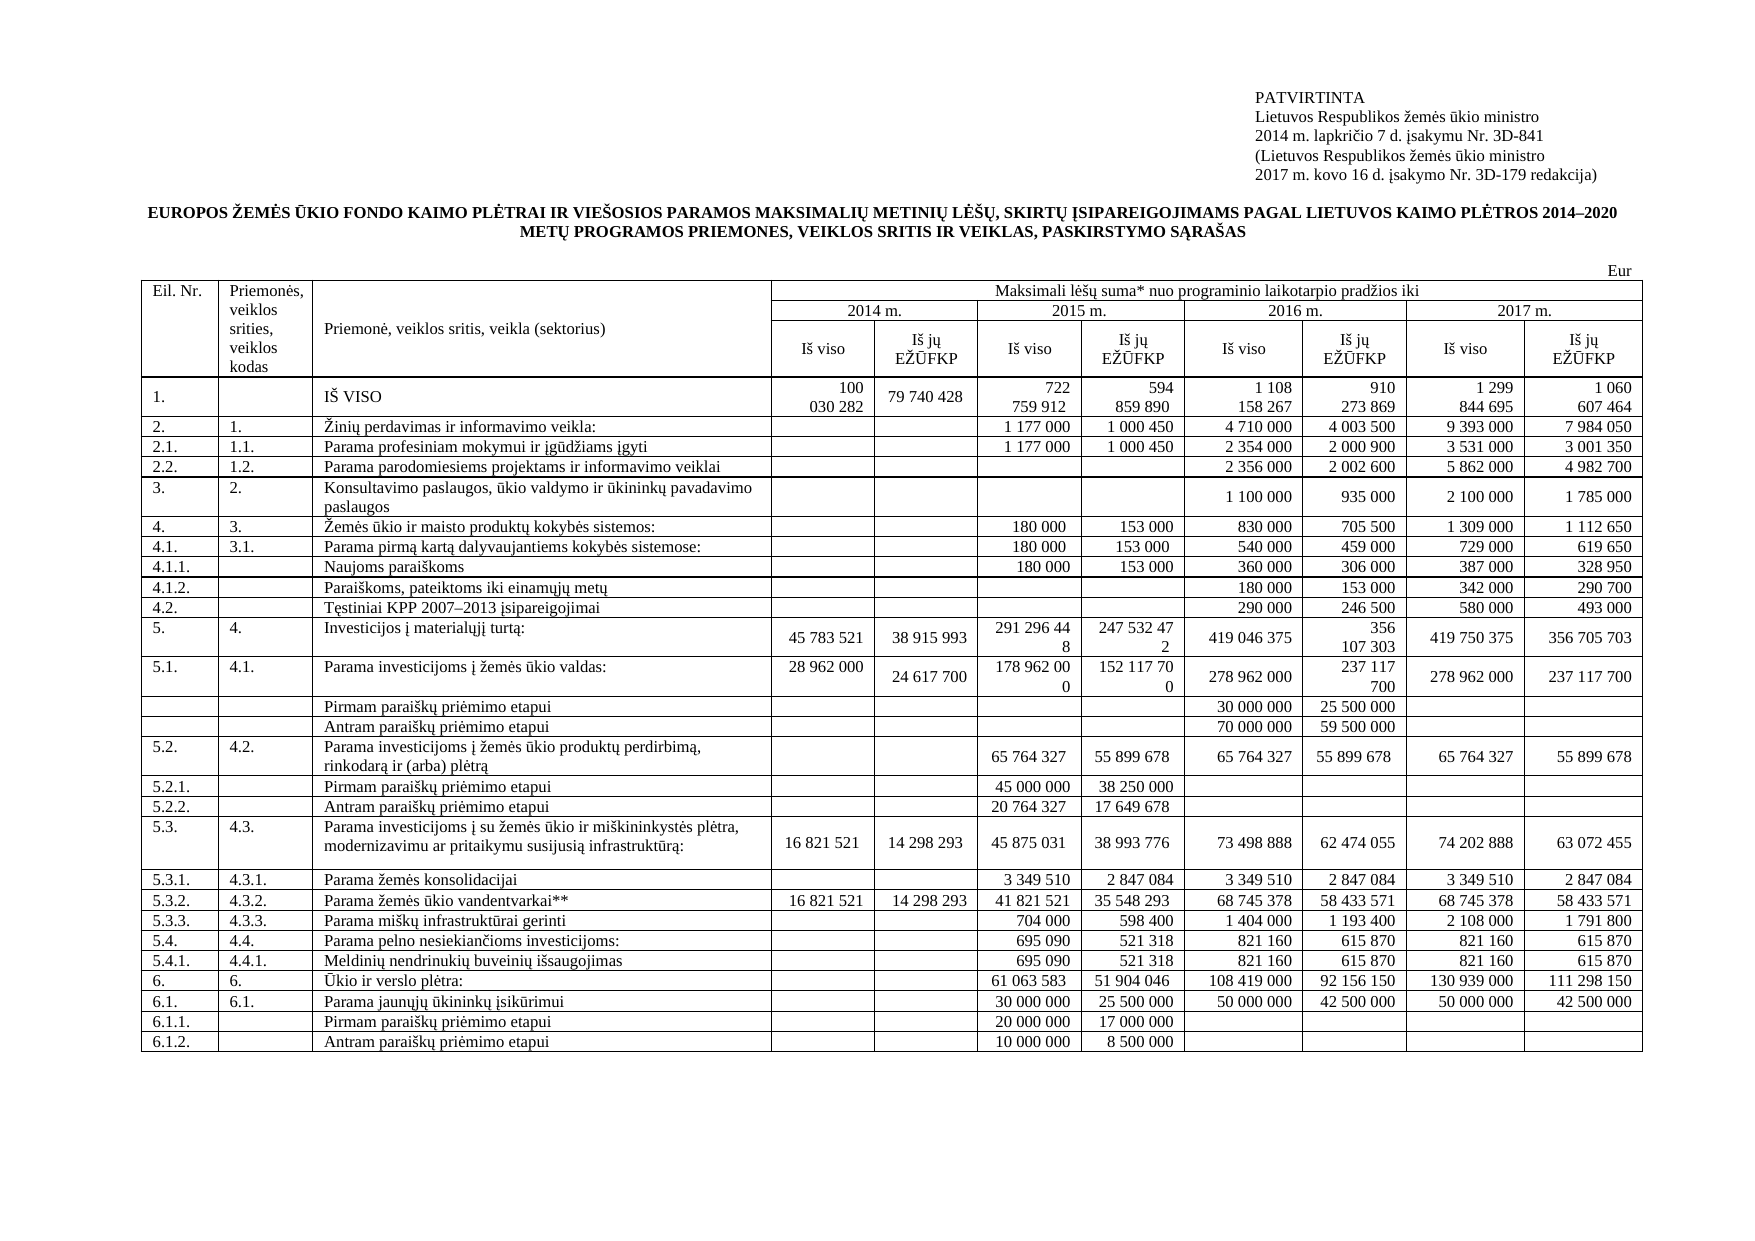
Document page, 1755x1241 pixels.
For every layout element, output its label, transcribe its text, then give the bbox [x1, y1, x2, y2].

table_cell 6.1. [219, 991, 312, 1011]
table_cell 5.1. [142, 657, 218, 696]
table_cell 1.2. [219, 457, 312, 476]
table_cell 79 740 428 [875, 378, 977, 416]
table_cell 14 298 293 [875, 817, 977, 869]
table_cell 619 650 [1525, 537, 1642, 556]
table_cell 821 160 [1407, 931, 1524, 950]
table_cell 2014 m. [772, 301, 977, 320]
table_cell 6. [219, 971, 312, 990]
table_cell 291 296 448 [978, 618, 1081, 656]
table_cell Eil. Nr. [142, 281, 218, 376]
table_cell 55 899 678 [1525, 737, 1642, 775]
table_cell [875, 417, 977, 436]
table_cell [1185, 1032, 1302, 1051]
table_cell 278 962 000 [1407, 657, 1524, 696]
table_cell 153 000 [1082, 557, 1184, 576]
table_cell 246 500 [1303, 598, 1406, 617]
table_cell 356 705 703 [1525, 618, 1642, 656]
table_cell 20 000 000 [978, 1012, 1081, 1031]
table_cell 2 847 084 [1303, 870, 1406, 889]
table_cell [1303, 797, 1406, 816]
table_cell Antram paraiškų priėmimo etapui [313, 1032, 771, 1051]
table_cell 25 500 000 [1082, 991, 1184, 1011]
table_cell 360 000 [1185, 557, 1302, 576]
table_cell [1082, 717, 1184, 736]
table_cell 1 112 650 [1525, 517, 1642, 536]
table_cell 100 030 282 [772, 378, 874, 416]
table_cell 153 000 [1082, 537, 1184, 556]
table_header [141, 260, 218, 279]
table_cell 2 847 084 [1525, 870, 1642, 889]
table_cell [1082, 697, 1184, 716]
table_cell 62 474 055 [1303, 817, 1406, 869]
table_cell 4.4.1. [219, 951, 312, 970]
table_cell [219, 797, 312, 816]
table_cell 4.1.2. [142, 578, 218, 597]
table_cell 63 072 455 [1525, 817, 1642, 869]
table_cell 459 000 [1303, 537, 1406, 556]
table_cell 2 356 000 [1185, 457, 1302, 476]
table_cell Parama investicijoms į su žemės ūkio ir miškininkystės plėtra, modernizavimu ar pritaikymu susijusią infrastruktūrą: [313, 817, 771, 869]
table_cell 2.1. [142, 437, 218, 456]
table_cell 68 745 378 [1185, 890, 1302, 909]
table_cell IŠ VISO [313, 378, 771, 416]
table_cell 540 000 [1185, 537, 1302, 556]
table_cell [1525, 1032, 1642, 1051]
table_cell [1525, 1012, 1642, 1031]
table_cell [875, 697, 977, 716]
text (Lietuvos Respublikos žemės ūkio ministro [1255, 145, 1636, 164]
table_cell [772, 717, 874, 736]
table_cell 3 001 350 [1525, 437, 1642, 456]
table_cell 821 160 [1407, 951, 1524, 970]
table_cell 3. [219, 517, 312, 536]
table_cell Ūkio ir verslo plėtra: [313, 971, 771, 990]
table_cell [772, 1032, 874, 1051]
table_cell [875, 931, 977, 950]
table_cell [875, 578, 977, 597]
table_cell 4 982 700 [1525, 457, 1642, 476]
table_cell 51 904 046 [1082, 971, 1184, 990]
table_header [1303, 260, 1406, 279]
table_cell Iš jų EŽŪFKP [1082, 321, 1184, 376]
table_cell 729 000 [1407, 537, 1524, 556]
table_cell 152 117 700 [1082, 657, 1184, 696]
table_cell 5.2.1. [142, 776, 218, 796]
table_cell [1185, 1012, 1302, 1031]
table_cell 387 000 [1407, 557, 1524, 576]
table_cell Pirmam paraiškų priėmimo etapui [313, 1012, 771, 1031]
table_cell 55 899 678 [1303, 737, 1406, 775]
table_cell 65 764 327 [1185, 737, 1302, 775]
table_header [771, 260, 1185, 279]
table_cell [772, 911, 874, 930]
table_cell 419 046 375 [1185, 618, 1302, 656]
table_cell 419 750 375 [1407, 618, 1524, 656]
table_cell 30 000 000 [978, 991, 1081, 1011]
table_cell 2. [142, 417, 218, 436]
table_cell 1 299 844 695 [1407, 378, 1524, 416]
table_cell Parama miškų infrastruktūrai gerinti [313, 911, 771, 930]
table_cell Konsultavimo paslaugos, ūkio valdymo ir ūkininkų pavadavimo paslaugos [313, 478, 771, 516]
table_cell 3 349 510 [1185, 870, 1302, 889]
table_cell 5.4.1. [142, 951, 218, 970]
table_cell 821 160 [1185, 931, 1302, 950]
table_cell 180 000 [978, 557, 1081, 576]
table_cell 356 107 303 [1303, 618, 1406, 656]
table_cell 1 000 450 [1082, 417, 1184, 436]
table_cell Parama parodomiesiems projektams ir informavimo veiklai [313, 457, 771, 476]
table_cell 30 000 000 [1185, 697, 1302, 716]
table_cell [875, 557, 977, 576]
table_cell 1 100 000 [1185, 478, 1302, 516]
table_cell [875, 478, 977, 516]
table_cell [772, 517, 874, 536]
table_cell [1082, 478, 1184, 516]
table_cell 38 915 993 [875, 618, 977, 656]
table_cell [772, 971, 874, 990]
table_cell 1. [142, 378, 218, 416]
table_cell [978, 478, 1081, 516]
table_cell 4. [142, 517, 218, 536]
table_cell 58 433 571 [1303, 890, 1406, 909]
table_cell 4.3. [219, 817, 312, 869]
table_cell 61 063 583 [978, 971, 1081, 990]
table_cell 1 000 450 [1082, 437, 1184, 456]
table_cell 5. [142, 618, 218, 656]
table_cell 38 993 776 [1082, 817, 1184, 869]
table_cell 2 847 084 [1082, 870, 1184, 889]
table_cell Tęstiniai KPP 2007–2013 įsipareigojimai [313, 598, 771, 617]
table_cell [1407, 797, 1524, 816]
table_cell Priemonės, veiklos srities, veiklos kodas [219, 281, 312, 376]
table_cell [1303, 1032, 1406, 1051]
table_cell 306 000 [1303, 557, 1406, 576]
table_cell 695 090 [978, 931, 1081, 950]
table_cell 38 250 000 [1082, 776, 1184, 796]
table_cell 237 117 700 [1303, 657, 1406, 696]
table_cell 42 500 000 [1303, 991, 1406, 1011]
table_cell Meldinių nendrinukių buveinių išsaugojimas [313, 951, 771, 970]
table_cell 35 548 293 [1082, 890, 1184, 909]
table_cell Parama profesiniam mokymui ir įgūdžiams įgyti [313, 437, 771, 456]
table_cell 180 000 [1185, 578, 1302, 597]
table_cell 3 349 510 [978, 870, 1081, 889]
table_cell Žinių perdavimas ir informavimo veikla: [313, 417, 771, 436]
table_cell 4.2. [142, 598, 218, 617]
table_cell 65 764 327 [1407, 737, 1524, 775]
table_cell [875, 971, 977, 990]
table_cell Iš viso [1407, 321, 1524, 376]
table_cell 50 000 000 [1407, 991, 1524, 1011]
table_cell 695 090 [978, 951, 1081, 970]
table_cell 178 962 000 [978, 657, 1081, 696]
table_cell Iš jų EŽŪFKP [1303, 321, 1406, 376]
table_cell 3 531 000 [1407, 437, 1524, 456]
table_cell 9 393 000 [1407, 417, 1524, 436]
table_cell 1 785 000 [1525, 478, 1642, 516]
table_cell [142, 697, 218, 716]
table_cell [772, 598, 874, 617]
table_cell 2 108 000 [1407, 911, 1524, 930]
table_cell Naujoms paraiškoms [313, 557, 771, 576]
table_cell 910 273 869 [1303, 378, 1406, 416]
table_cell 1 108 158 267 [1185, 378, 1302, 416]
table_cell Paraiškoms, pateiktoms iki einamųjų metų [313, 578, 771, 597]
table_cell 2016 m. [1185, 301, 1406, 320]
table_cell [875, 537, 977, 556]
table_header [313, 260, 771, 279]
table_cell 8 500 000 [1082, 1032, 1184, 1051]
table_cell 4 003 500 [1303, 417, 1406, 436]
table_cell 55 899 678 [1082, 737, 1184, 775]
table_cell 16 821 521 [772, 890, 874, 909]
table_cell 4.1.1. [142, 557, 218, 576]
table_cell [1407, 1012, 1524, 1031]
table_cell 615 870 [1303, 951, 1406, 970]
table_cell 65 764 327 [978, 737, 1081, 775]
table_cell 521 318 [1082, 931, 1184, 950]
table_cell [772, 557, 874, 576]
table_cell 7 984 050 [1525, 417, 1642, 436]
table_cell Iš jų EŽŪFKP [1525, 321, 1642, 376]
table_cell 2. [219, 478, 312, 516]
table_cell 1 060 607 464 [1525, 378, 1642, 416]
table_cell 4.4. [219, 931, 312, 950]
table_cell 41 821 521 [978, 890, 1081, 909]
table_cell 1.1. [219, 437, 312, 456]
table_cell [219, 776, 312, 796]
table_cell 153 000 [1303, 578, 1406, 597]
table_cell 17 649 678 [1082, 797, 1184, 816]
table_cell 4.3.3. [219, 911, 312, 930]
table_cell 6. [142, 971, 218, 990]
table_header [1185, 260, 1303, 279]
table_cell Iš viso [978, 321, 1081, 376]
table_cell 290 000 [1185, 598, 1302, 617]
table_cell 20 764 327 [978, 797, 1081, 816]
table_cell 342 000 [1407, 578, 1524, 597]
table_cell 5.3. [142, 817, 218, 869]
table_cell 6.1. [142, 991, 218, 1011]
table_header [1406, 260, 1524, 279]
table_cell 2 354 000 [1185, 437, 1302, 456]
table_cell [1407, 697, 1524, 716]
table_cell 28 962 000 [772, 657, 874, 696]
table_cell 3.1. [219, 537, 312, 556]
table_cell [772, 991, 874, 1011]
table_cell [978, 598, 1081, 617]
table_cell Žemės ūkio ir maisto produktų kokybės sistemos: [313, 517, 771, 536]
table_cell 722 759 912 [978, 378, 1081, 416]
table_cell 598 400 [1082, 911, 1184, 930]
table_cell [219, 1012, 312, 1031]
table_cell 278 962 000 [1185, 657, 1302, 696]
table_cell 615 870 [1303, 931, 1406, 950]
table_cell 5.4. [142, 931, 218, 950]
table_cell 14 298 293 [875, 890, 977, 909]
table_cell Iš viso [1185, 321, 1302, 376]
table_cell 3. [142, 478, 218, 516]
table_cell Pirmam paraiškų priėmimo etapui [313, 697, 771, 716]
table_cell [978, 717, 1081, 736]
table_cell [875, 717, 977, 736]
table_cell 111 298 150 [1525, 971, 1642, 990]
table_cell 328 950 [1525, 557, 1642, 576]
table_cell Antram paraiškų priėmimo etapui [313, 717, 771, 736]
text PATVIRTINTA [1180, 88, 1636, 107]
table_cell 1 309 000 [1407, 517, 1524, 536]
table_cell 5.3.2. [142, 890, 218, 909]
table_cell 3 349 510 [1407, 870, 1524, 889]
table_cell [875, 797, 977, 816]
table_cell [772, 478, 874, 516]
table_cell 4.1. [219, 657, 312, 696]
table_cell [772, 776, 874, 796]
table_cell 68 745 378 [1407, 890, 1524, 909]
table_cell 290 700 [1525, 578, 1642, 597]
table_cell 521 318 [1082, 951, 1184, 970]
table_cell 580 000 [1407, 598, 1524, 617]
table_cell [1407, 1032, 1524, 1051]
table_cell 615 870 [1525, 931, 1642, 950]
table_cell [1525, 717, 1642, 736]
table_cell 6.1.2. [142, 1032, 218, 1051]
table_cell [219, 1032, 312, 1051]
table_cell 1 177 000 [978, 437, 1081, 456]
table_cell [1185, 797, 1302, 816]
table_cell Investicijos į materialųjį turtą: [313, 618, 771, 656]
table_cell [1185, 776, 1302, 796]
table_cell 74 202 888 [1407, 817, 1524, 869]
table_cell 493 000 [1525, 598, 1642, 617]
table_header [218, 260, 313, 279]
table_cell Priemonė, veiklos sritis, veikla (sektorius) [313, 281, 771, 376]
table_cell [875, 951, 977, 970]
table_cell [875, 517, 977, 536]
table_cell Parama žemės konsolidacijai [313, 870, 771, 889]
table_cell [772, 737, 874, 775]
table_cell [219, 578, 312, 597]
table_cell 704 000 [978, 911, 1081, 930]
table_cell [219, 557, 312, 576]
table_cell [772, 870, 874, 889]
table_cell 24 617 700 [875, 657, 977, 696]
table_cell 17 000 000 [1082, 1012, 1184, 1031]
table_cell [772, 697, 874, 716]
table_cell Pirmam paraiškų priėmimo etapui [313, 776, 771, 796]
table_cell 50 000 000 [1185, 991, 1302, 1011]
table_cell 1. [219, 417, 312, 436]
table_cell [875, 776, 977, 796]
table_cell [875, 598, 977, 617]
table_cell [1525, 697, 1642, 716]
table_cell [772, 578, 874, 597]
table_cell 4.1. [142, 537, 218, 556]
table_cell 59 500 000 [1303, 717, 1406, 736]
table_cell 2 002 600 [1303, 457, 1406, 476]
table_cell 4.3.1. [219, 870, 312, 889]
table_cell 5.3.3. [142, 911, 218, 930]
table_cell [1407, 717, 1524, 736]
table_cell [1082, 578, 1184, 597]
table_cell [772, 931, 874, 950]
table_cell [1303, 1012, 1406, 1031]
table_cell [978, 697, 1081, 716]
table_cell Iš jų EŽŪFKP [875, 321, 977, 376]
table_cell 92 156 150 [1303, 971, 1406, 990]
table_cell Iš viso [772, 321, 874, 376]
table_cell 180 000 [978, 517, 1081, 536]
table_cell 130 939 000 [1407, 971, 1524, 990]
table_cell [219, 717, 312, 736]
table_cell 153 000 [1082, 517, 1184, 536]
table_cell [772, 1012, 874, 1031]
table_cell 237 117 700 [1525, 657, 1642, 696]
table_cell 10 000 000 [978, 1032, 1081, 1051]
table_cell [772, 951, 874, 970]
table_cell 45 875 031 [978, 817, 1081, 869]
table_cell 70 000 000 [1185, 717, 1302, 736]
table_cell Parama investicijoms į žemės ūkio valdas: [313, 657, 771, 696]
table_cell 615 870 [1525, 951, 1642, 970]
table_cell [772, 537, 874, 556]
table_cell [875, 457, 977, 476]
table_cell 58 433 571 [1525, 890, 1642, 909]
table_cell 2015 m. [978, 301, 1184, 320]
table_cell [1525, 776, 1642, 796]
table_cell [1082, 598, 1184, 617]
table_cell [1525, 797, 1642, 816]
table_cell 45 000 000 [978, 776, 1081, 796]
table_cell 5.2. [142, 737, 218, 775]
table_cell Maksimali lėšų suma* nuo programinio laikotarpio pradžios iki [772, 281, 1642, 300]
table_cell 1 193 400 [1303, 911, 1406, 930]
table_cell 4.3.2. [219, 890, 312, 909]
table_cell [875, 437, 977, 456]
text 2017 m. kovo 16 d. įsakymo Nr. 3D-179 redakcija) [1180, 164, 1636, 184]
table_cell [142, 717, 218, 736]
table_cell [875, 737, 977, 775]
table_cell [875, 1032, 977, 1051]
table_cell [978, 457, 1081, 476]
table_cell 594 859 890 [1082, 378, 1184, 416]
table_cell [875, 991, 977, 1011]
table_cell [875, 870, 977, 889]
table_cell 2 100 000 [1407, 478, 1524, 516]
table_cell Parama pirmą kartą dalyvaujantiems kokybės sistemose: [313, 537, 771, 556]
table_cell 108 419 000 [1185, 971, 1302, 990]
table_cell Parama jaunųjų ūkininkų įsikūrimui [313, 991, 771, 1011]
table_cell 4.2. [219, 737, 312, 775]
table_cell 5 862 000 [1407, 457, 1524, 476]
table_cell [772, 457, 874, 476]
table_cell [219, 697, 312, 716]
table_cell 247 532 472 [1082, 618, 1184, 656]
table_cell [1303, 776, 1406, 796]
table_cell Parama pelno nesiekiančioms investicijoms: [313, 931, 771, 950]
table_cell Parama žemės ūkio vandentvarkai** [313, 890, 771, 909]
table_cell 830 000 [1185, 517, 1302, 536]
table_cell 705 500 [1303, 517, 1406, 536]
table_cell [772, 417, 874, 436]
table_cell 5.2.2. [142, 797, 218, 816]
text EUROPOS ŽEMĖS ŪKIO FONDO KAIMO PLĖTRAI IR VIEŠOSIOS PARAMOS MAKSIMALIŲ METINIŲ LĖŠŲ, SKIRTŲ ĮSIPAREIGOJIMAMS PAGAL LIETUVOS KAIMO PLĖTROS 2014–2020 METŲ PROGRAMOS PRIEMONES, VEIKLOS SRITIS IR VEIKLAS, PASKIRSTYMO SĄRAŠAS [130, 203, 1636, 241]
table_cell 4 710 000 [1185, 417, 1302, 436]
table_cell 16 821 521 [772, 817, 874, 869]
text 2014 m. lapkričio 7 d. įsakymu Nr. 3D-841 [1180, 126, 1636, 145]
table_cell [1082, 457, 1184, 476]
table_cell [772, 437, 874, 456]
table_cell [875, 1012, 977, 1031]
table_header Eur [1525, 260, 1643, 279]
table_cell 2 000 900 [1303, 437, 1406, 456]
table_cell 5.3.1. [142, 870, 218, 889]
table_cell Parama investicijoms į žemės ūkio produktų perdirbimą, rinkodarą ir (arba) plėtrą [313, 737, 771, 775]
table_cell 180 000 [978, 537, 1081, 556]
table_cell 935 000 [1303, 478, 1406, 516]
table_cell 4. [219, 618, 312, 656]
table_cell 821 160 [1185, 951, 1302, 970]
table_cell [219, 378, 312, 416]
text Lietuvos Respublikos žemės ūkio ministro [1180, 107, 1636, 126]
table_cell 25 500 000 [1303, 697, 1406, 716]
table_cell [978, 578, 1081, 597]
table_cell [772, 797, 874, 816]
table_cell 1 177 000 [978, 417, 1081, 436]
table_cell 2017 m. [1407, 301, 1642, 320]
table_cell 73 498 888 [1185, 817, 1302, 869]
table_cell 2.2. [142, 457, 218, 476]
table_cell 1 404 000 [1185, 911, 1302, 930]
table_cell 45 783 521 [772, 618, 874, 656]
table_cell Antram paraiškų priėmimo etapui [313, 797, 771, 816]
table_cell [875, 911, 977, 930]
table_cell [1407, 776, 1524, 796]
table_cell 6.1.1. [142, 1012, 218, 1031]
table_cell [219, 598, 312, 617]
table_cell 42 500 000 [1525, 991, 1642, 1011]
table_cell 1 791 800 [1525, 911, 1642, 930]
